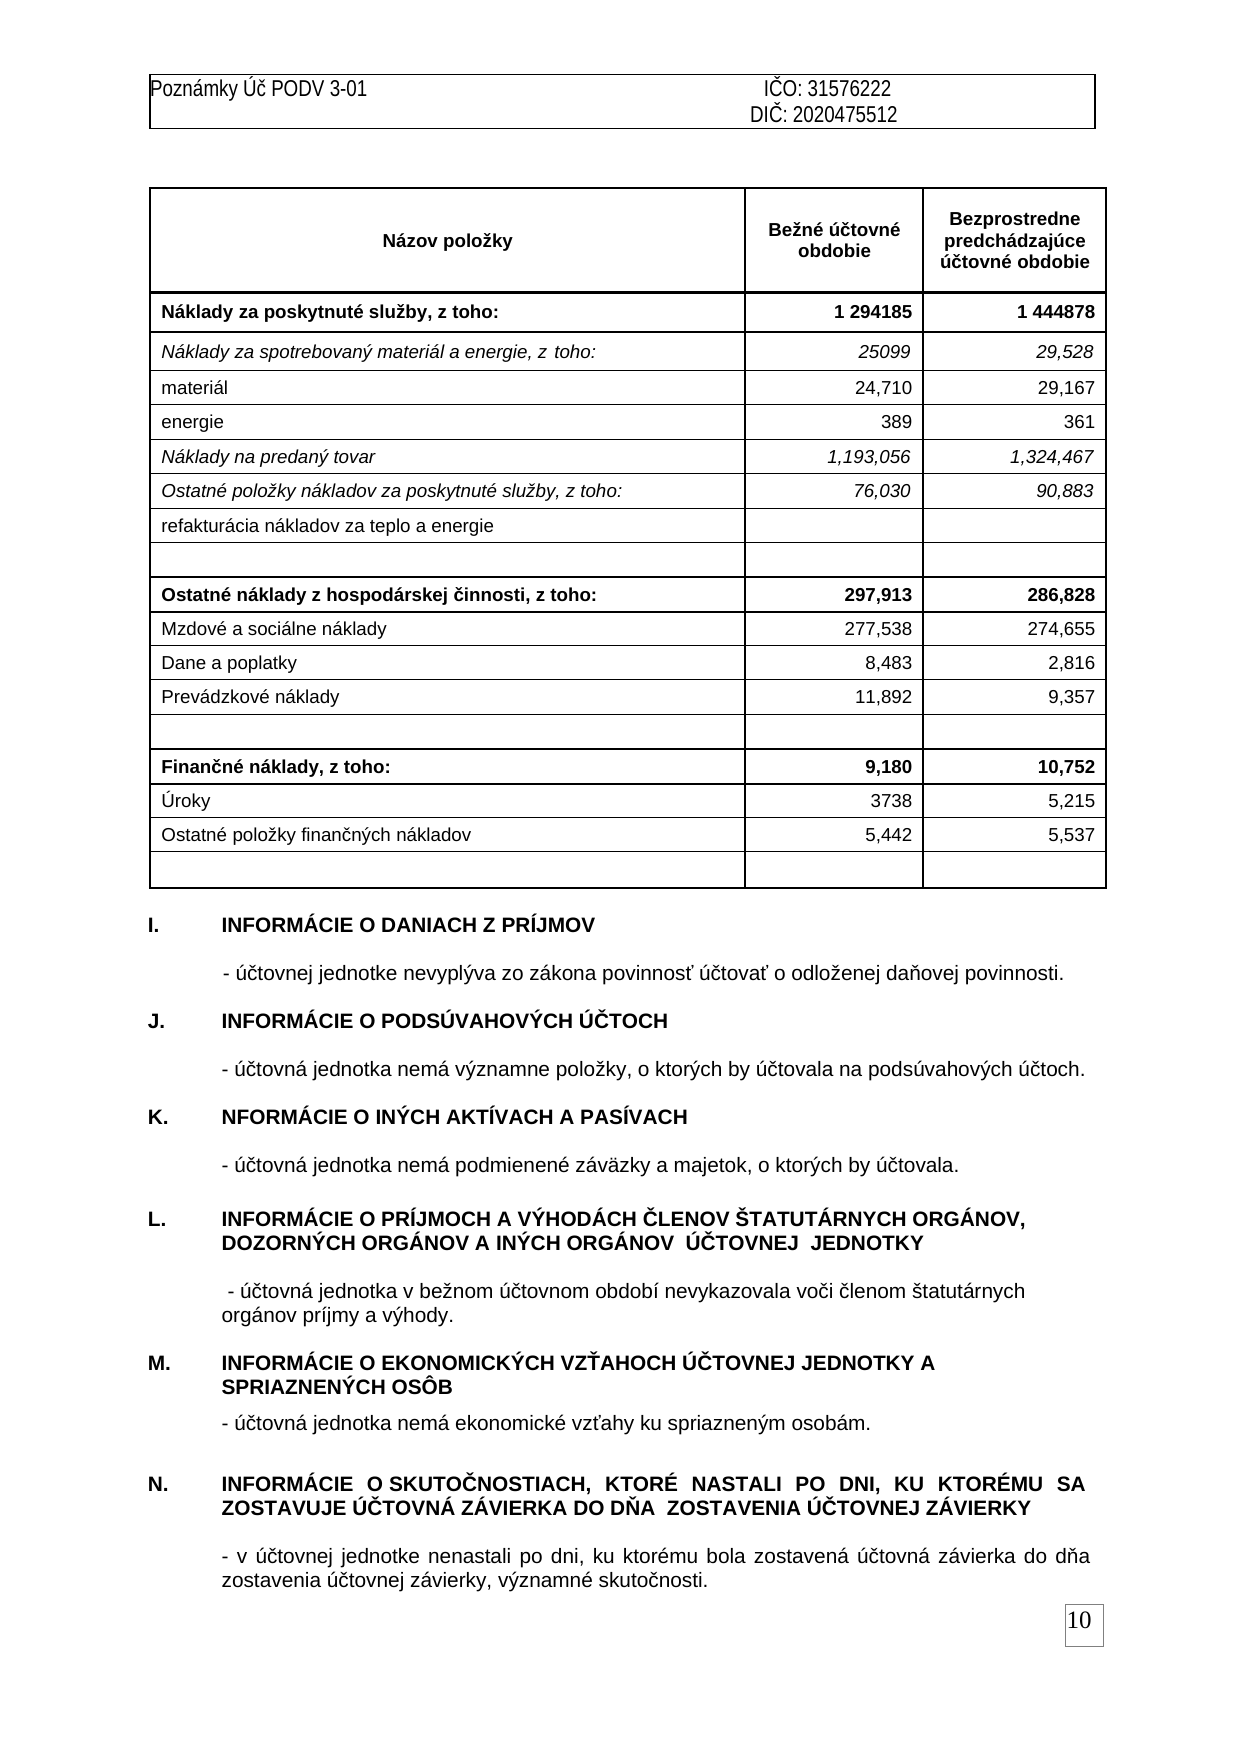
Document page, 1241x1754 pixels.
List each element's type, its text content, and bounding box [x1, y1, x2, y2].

table_cell 2 816 [924, 646, 1105, 679]
table_cell 29 167 [924, 371, 1105, 404]
table_cell [924, 509, 1105, 542]
text M. INFORMÁCIE O EKONOMICKÝCH VZŤAHOCH ÚČTOVNEJ JEDNOTKY A SPRIAZNENÝCH OSÔB [148, 1351, 1100, 1399]
table_cell 286 828 [924, 578, 1105, 611]
table_cell [746, 852, 922, 887]
table_cell 10 752 [924, 750, 1105, 782]
table_cell Dane a poplatky [151, 646, 744, 679]
table_cell 1 444878 [924, 294, 1105, 331]
table_cell 8 483 [746, 646, 922, 679]
table_cell refakturácia nákladov za teplo a energie [151, 509, 744, 542]
table_cell 11 892 [746, 680, 922, 714]
table_cell [151, 715, 744, 748]
table_cell Náklady za poskytnuté služby, z toho: [151, 294, 744, 331]
list K. NFORMÁCIE O INÝCH AKTÍVACH A PASÍVACH [148, 1105, 1100, 1129]
table_cell Mzdové a sociálne náklady [151, 613, 744, 645]
table_cell 24 710 [746, 371, 922, 404]
table_cell 361 [924, 405, 1105, 439]
list L. INFORMÁCIE O PRÍJMOCH A VÝHODÁCH ČLENOV ŠTATUTÁRNYCH ORGÁNOV, DOZORNÝCH ORGÁNOV A INÝCH ORGÁNOV ÚČTOVNEJ JEDNOTKY [148, 1207, 1100, 1255]
table_cell [746, 509, 922, 542]
table_cell 1 193 056 [746, 440, 922, 473]
table_cell [151, 543, 744, 576]
text - účtovná jednotka nemá podmienené záväzky a majetok, o ktorých by účtovala. [148, 1153, 1100, 1177]
table_cell [924, 715, 1105, 748]
text - účtovná jednotka v bežnom účtovnom období nevykazovala voči členom štatutárnych orgánov príjmy a výhody. [148, 1279, 1100, 1327]
text N. INFORMÁCIE O SKUTOČNOSTIACH, KTORÉ NASTALI PO DNI, KU KTORÉMU SA ZOSTAVUJE ÚČTOVNÁ ZÁVIERKA DO DŇA ZOSTAVENIA ÚČTOVNEJ ZÁVIERKY [148, 1472, 1100, 1519]
text - účtovná jednotka nemá ekonomické vzťahy ku spriazneným osobám. [148, 1411, 1100, 1435]
table_cell energie [151, 405, 744, 439]
table_cell materiál [151, 371, 744, 404]
table_cell 1 294185 [746, 294, 922, 331]
table_cell 5 442 [746, 818, 922, 851]
table_cell Ostatné položky finančných nákladov [151, 818, 744, 851]
table_cell [924, 852, 1105, 887]
table_cell 1 324 467 [924, 440, 1105, 473]
table_header Bezprostredne predchádzajúce účtovné obdobie [924, 189, 1105, 291]
table_cell [746, 543, 922, 576]
list - účtovnej jednotke nevyplýva zo zákona povinnosť účtovať o odloženej daňovej povinnosti. [223, 961, 1100, 985]
table_cell 9 357 [924, 680, 1105, 714]
table_cell 25099 [746, 333, 922, 370]
table_cell Ostatné náklady z hospodárskej činnosti, z toho: [151, 578, 744, 611]
table_cell Ostatné položky nákladov za poskytnuté služby, z toho: [151, 474, 744, 507]
table_cell Finančné náklady, z toho: [151, 750, 744, 782]
table_header Bežné účtovné obdobie [746, 189, 922, 291]
table_cell 3738 [746, 785, 922, 817]
table_cell 76 030 [746, 474, 922, 507]
text - v účtovnej jednotke nenastali po dni, ku ktorému bola zostavená účtovná závierka do dňa zostavenia účtovnej závierky, významné skutočnosti. [148, 1543, 1100, 1591]
text - účtovná jednotka nemá významne položky, o ktorých by účtovala na podsúvahových účtoch. [148, 1057, 1100, 1081]
table_cell 9 180 [746, 750, 922, 782]
table_cell 274 655 [924, 613, 1105, 645]
table_cell 297 913 [746, 578, 922, 611]
table_cell Úroky [151, 785, 744, 817]
table_cell 277 538 [746, 613, 922, 645]
table_cell [746, 715, 922, 748]
table_header Názov položky [151, 189, 744, 291]
table_cell 5 537 [924, 818, 1105, 851]
table_cell Náklady za spotrebovaný materiál a energie, z toho: [151, 333, 744, 370]
table_cell [151, 852, 744, 887]
table_cell [924, 543, 1105, 576]
text J. INFORMÁCIE O PODSÚVAHOVÝCH ÚČTOCH [148, 1009, 1100, 1033]
table_cell 5 215 [924, 785, 1105, 817]
text I. INFORMÁCIE O DANIACH Z PRÍJMOV [148, 913, 1100, 937]
table_cell 389 [746, 405, 922, 439]
table_cell Náklady na predaný tovar [151, 440, 744, 473]
table_cell Prevádzkové náklady [151, 680, 744, 714]
table_cell 90 883 [924, 474, 1105, 507]
table_cell 29 528 [924, 333, 1105, 370]
